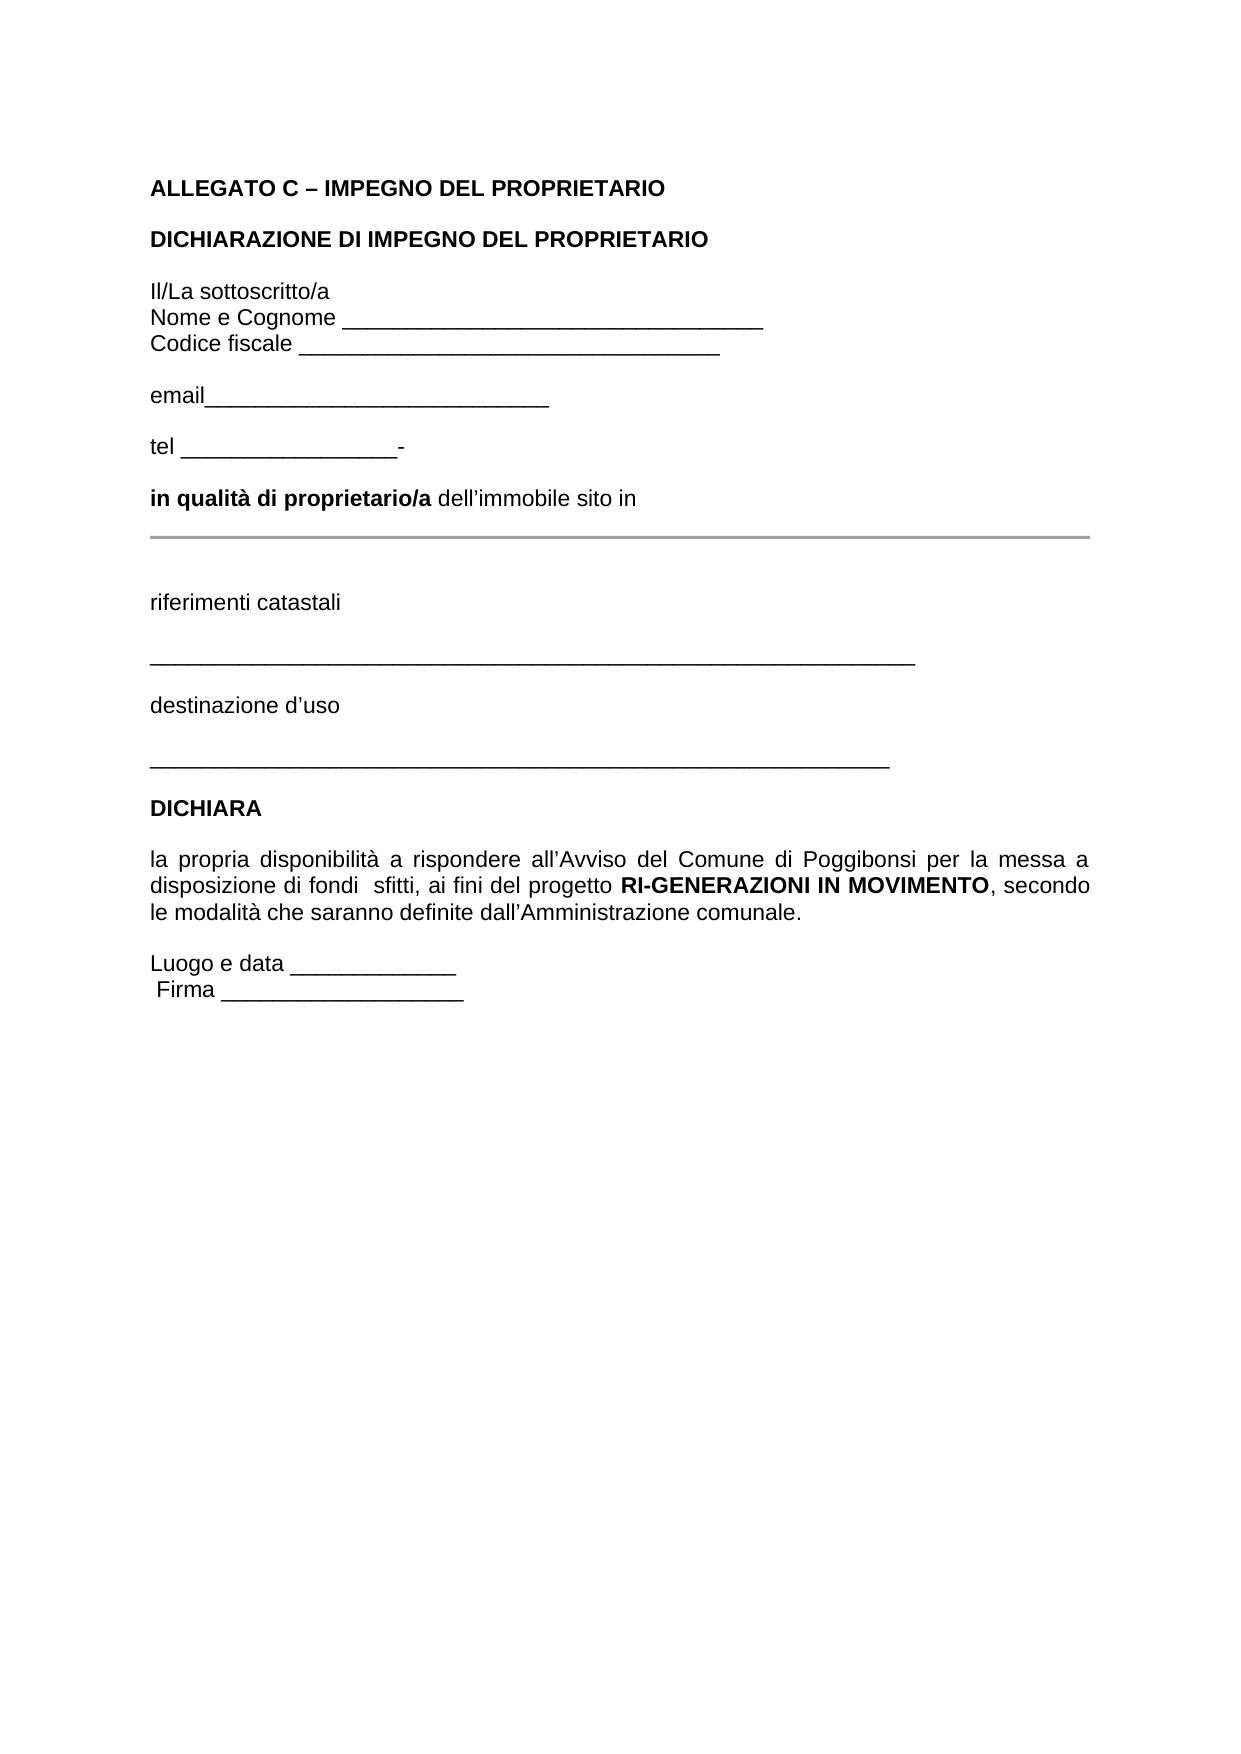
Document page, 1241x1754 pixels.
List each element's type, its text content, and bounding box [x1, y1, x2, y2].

text destinazione d’uso [150, 692, 1090, 718]
text tel _________________- [150, 433, 1090, 459]
text DICHIARA [150, 794, 1090, 821]
text DICHIARAZIONE DI IMPEGNO DEL PROPRIETARIO [150, 226, 1090, 253]
text ALLEGATO C – IMPEGNO DEL PROPRIETARIO [150, 175, 1090, 201]
text riferimenti catastali [150, 589, 1090, 615]
text email___________________________ [150, 382, 1090, 408]
text __________________________________________________________ [150, 743, 1090, 769]
text la propria disponibilità a rispondere all’Avviso del Comune di Poggibonsi per la messa a disposizione di fondi sfitti, ai fini del progetto RI-GENERAZIONI IN MOVIMENTO, secondo le modalità che saranno definite dall’Amministrazione comunale. [150, 846, 1090, 925]
text Luogo e data _____________ Firma ___________________ [150, 950, 1090, 1003]
text ____________________________________________________________ [150, 640, 1090, 667]
text in qualità di proprietario/a dell’immobile sito in [150, 484, 1090, 511]
text Il/La sottoscritto/a Nome e Cognome _________________________________ Codice fiscale _________________________________ [150, 278, 1090, 357]
